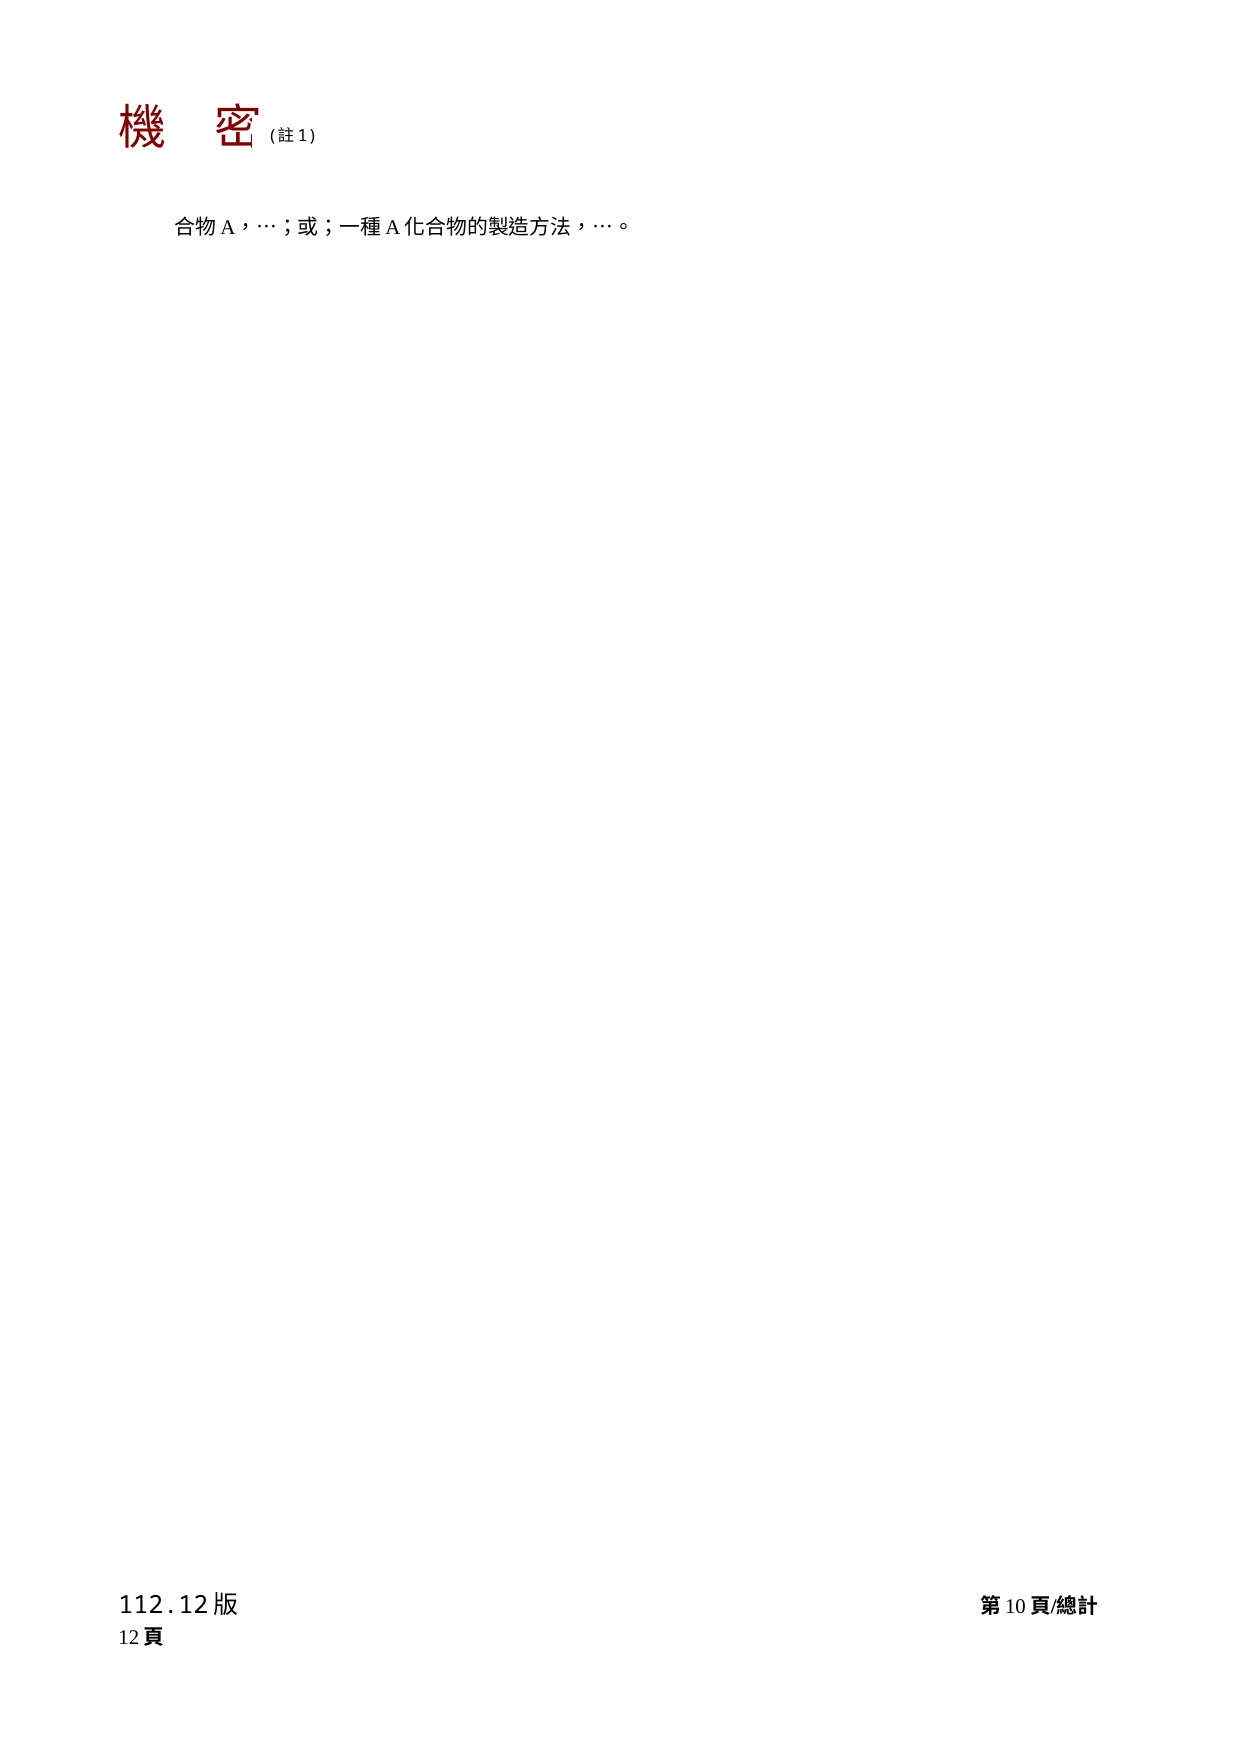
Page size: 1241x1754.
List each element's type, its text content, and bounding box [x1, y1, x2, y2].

text 合物A，…；或；一種A化合物的製造方法，…。 [149, 183, 1122, 246]
